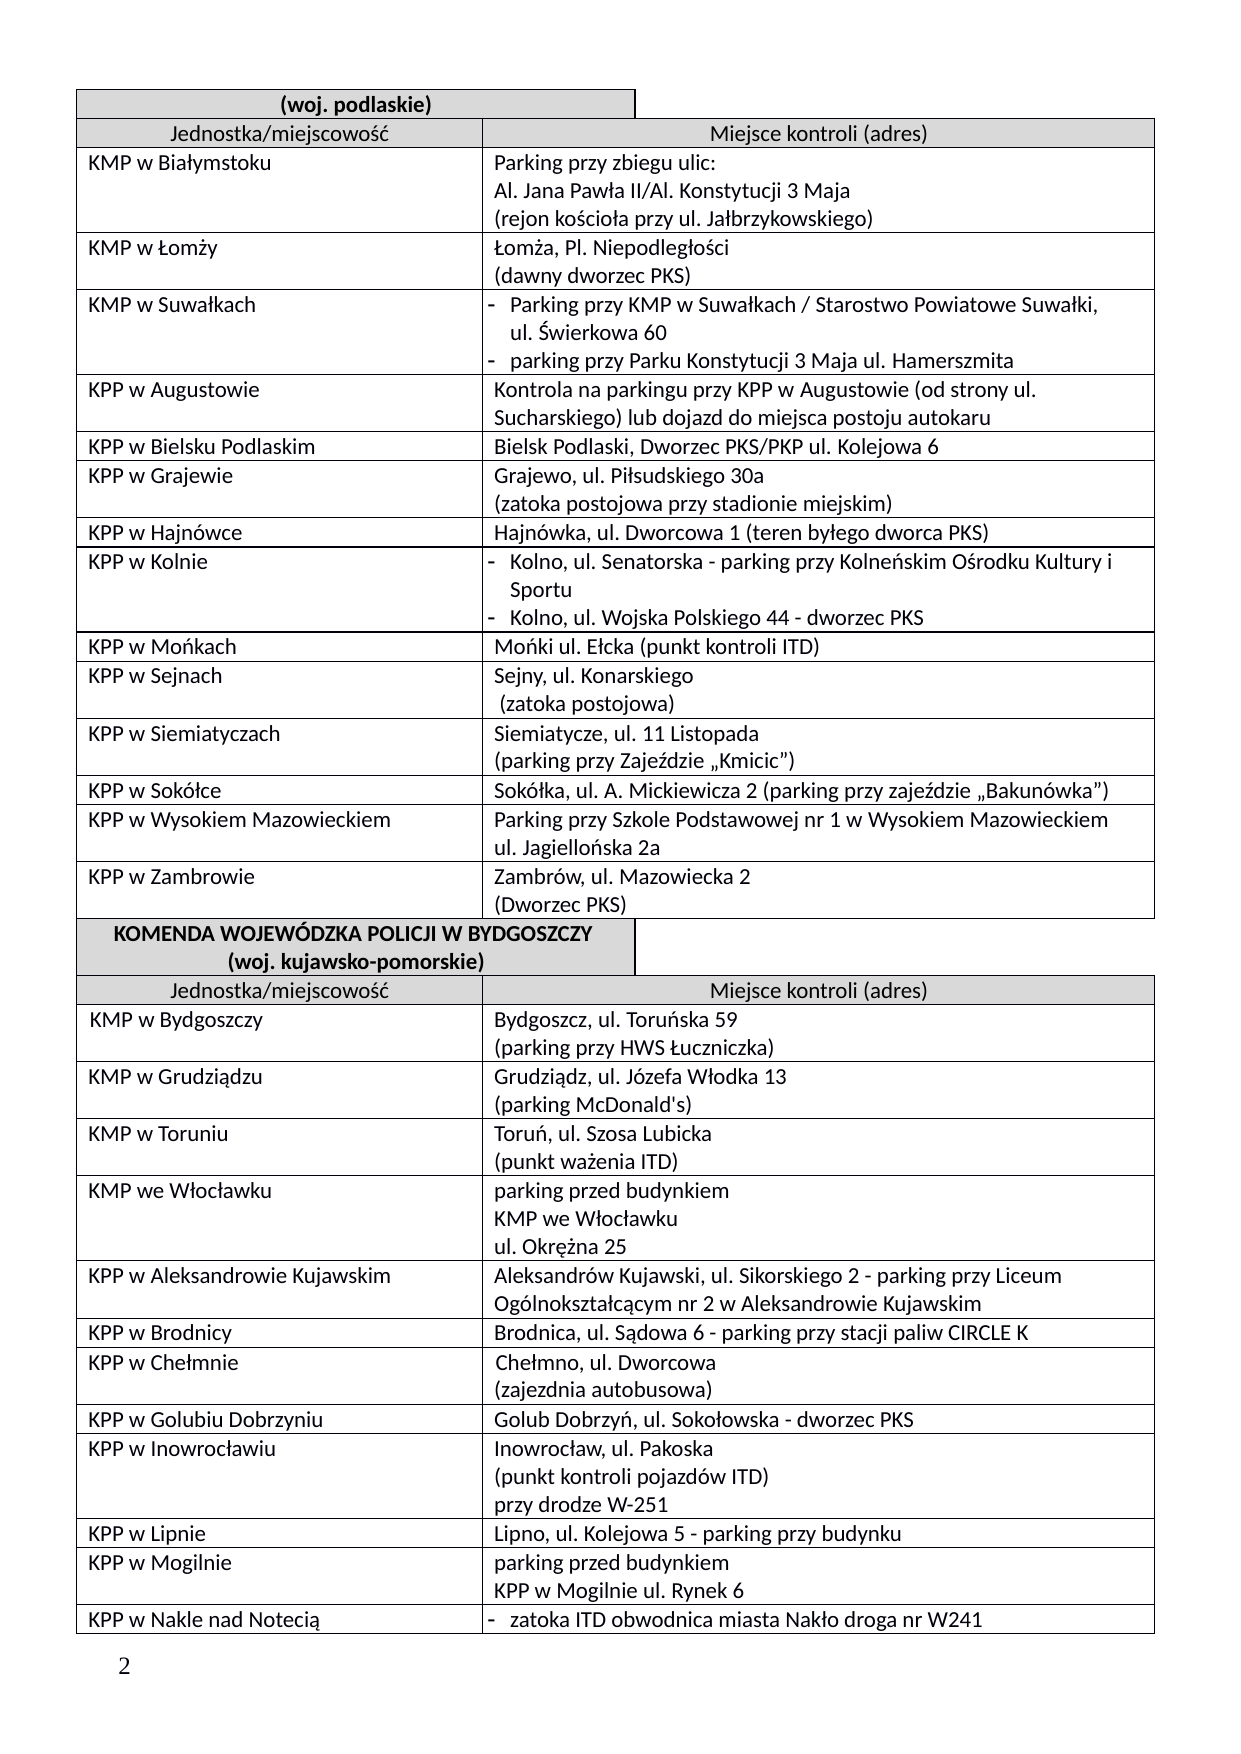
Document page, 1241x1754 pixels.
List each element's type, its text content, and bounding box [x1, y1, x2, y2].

table_cell Inowrocław, ul. Pakoska (punkt kontroli pojazdów ITD) przy drodze W-251 [483, 1434, 1154, 1518]
table_cell Sokółka, ul. A. Mickiewicza 2 (parking przy zajeździe „Bakunówka”) [483, 776, 1154, 804]
table_cell Aleksandrów Kujawski, ul. Sikorskiego 2 - parking przy Liceum Ogólnokształcącym nr 2 w Aleksandrowie Kujawskim [483, 1261, 1154, 1317]
table_cell KPP w Grajewie [77, 461, 482, 517]
table_cell parking przed budynkiem KPP w Mogilnie ul. Rynek 6 [483, 1548, 1154, 1604]
table_cell Toruń, ul. Szosa Lubicka (punkt ważenia ITD) [483, 1119, 1154, 1175]
table_cell KMP w Toruniu [77, 1119, 482, 1175]
table_cell Kolno, ul. Senatorska - parking przy Kolneńskim Ośrodku Kultury i Sportu Kolno, ul. Wojska Polskiego 44 - dworzec PKS [483, 548, 1154, 631]
table_cell Parking przy zbiegu ulic: Al. Jana Pawła II/Al. Konstytucji 3 Maja (rejon kościoła przy ul. Jałbrzykowskiego) [483, 148, 1154, 232]
table_cell KPP w Chełmnie [77, 1348, 482, 1404]
table_cell (woj. podlaskie) [77, 90, 634, 118]
table_cell Parking przy Szkole Podstawowej nr 1 w Wysokiem Mazowieckiem ul. Jagiellońska 2a [483, 805, 1154, 861]
table_cell Sejny, ul. Konarskiego (zatoka postojowa) [483, 662, 1154, 718]
table_cell Siemiatycze, ul. 11 Listopada (parking przy Zajeździe „Kmicic”) [483, 719, 1154, 775]
table_cell KPP w Augustowie [77, 375, 482, 431]
table_cell KPP w Mogilnie [77, 1548, 482, 1604]
table_cell KPP w Bielsku Podlaskim [77, 432, 482, 460]
table_cell KPP w Sokółce [77, 776, 482, 804]
table_cell KPP w Zambrowie [77, 862, 482, 918]
table_cell Hajnówka, ul. Dworcowa 1 (teren byłego dworca PKS) [483, 518, 1154, 546]
table_cell KMP w Suwałkach [77, 290, 482, 374]
table_cell Bydgoszcz, ul. Toruńska 59 (parking przy HWS Łuczniczka) [483, 1005, 1154, 1061]
table_cell parking przed budynkiem KMP we Włocławku ul. Okrężna 25 [483, 1176, 1154, 1260]
table_cell KPP w Sejnach [77, 662, 482, 718]
table_cell Jednostka/miejscowość [77, 976, 482, 1004]
table_cell KPP w Hajnówce [77, 518, 482, 546]
table_cell Parking przy KMP w Suwałkach / Starostwo Powiatowe Suwałki, ul. Świerkowa 60 parking przy Parku Konstytucji 3 Maja ul. Hamerszmita [483, 290, 1154, 374]
table_cell KPP w Kolnie [77, 548, 482, 631]
table_cell zatoka ITD obwodnica miasta Nakło droga nr W241 zatoka ITD obwodnica miasta Mrocza droga nr W241 Szubin ul. Jana Pawła II parking przy stacji paliw PKN ORLEN [483, 1605, 1154, 1633]
table_cell Mońki ul. Ełcka (punkt kontroli ITD) [483, 633, 1154, 661]
table_cell KPP w Aleksandrowie Kujawskim [77, 1261, 482, 1317]
table_cell KPP w Siemiatyczach [77, 719, 482, 775]
table_cell Grajewo, ul. Piłsudskiego 30a (zatoka postojowa przy stadionie miejskim) [483, 461, 1154, 517]
table_cell KMP w Grudziądzu [77, 1062, 482, 1118]
table_cell KPP w Mońkach [77, 633, 482, 661]
table_cell Miejsce kontroli (adres) [483, 976, 1154, 1004]
table_cell Golub Dobrzyń, ul. Sokołowska - dworzec PKS [483, 1405, 1154, 1433]
table_cell Zambrów, ul. Mazowiecka 2 (Dworzec PKS) [483, 862, 1154, 918]
table_cell KMP w Bydgoszczy [77, 1005, 482, 1061]
table_cell Lipno, ul. Kolejowa 5 - parking przy budynku [483, 1519, 1154, 1547]
table_cell KMP w Łomży [77, 233, 482, 289]
table_cell KPP w Brodnicy [77, 1319, 482, 1347]
table_cell KPP w Golubiu Dobrzyniu [77, 1405, 482, 1433]
table_cell Brodnica, ul. Sądowa 6 - parking przy stacji paliw CIRCLE K [483, 1319, 1154, 1347]
table_cell Bielsk Podlaski, Dworzec PKS/PKP ul. Kolejowa 6 [483, 432, 1154, 460]
table_cell Chełmno, ul. Dworcowa (zajezdnia autobusowa) [483, 1348, 1154, 1404]
table_cell KPP w Inowrocławiu [77, 1434, 482, 1518]
table_cell KMP w Białymstoku [77, 148, 482, 232]
table_cell Jednostka/miejscowość [77, 119, 482, 147]
table_cell KOMENDA WOJEWÓDZKA POLICJI W BYDGOSZCZY (woj. kujawsko-pomorskie) [77, 919, 634, 975]
table_cell Łomża, Pl. Niepodległości (dawny dworzec PKS) [483, 233, 1154, 289]
table_cell Kontrola na parkingu przy KPP w Augustowie (od strony ul. Sucharskiego) lub dojazd do miejsca postoju autokaru [483, 375, 1154, 431]
table_cell Grudziądz, ul. Józefa Włodka 13 (parking McDonald's) [483, 1062, 1154, 1118]
table_cell KMP we Włocławku [77, 1176, 482, 1260]
table_cell KPP w Lipnie [77, 1519, 482, 1547]
table_cell KPP w Wysokiem Mazowieckiem [77, 805, 482, 861]
table_cell KPP w Nakle nad Notecią [77, 1605, 482, 1633]
table_cell Miejsce kontroli (adres) [483, 119, 1154, 147]
